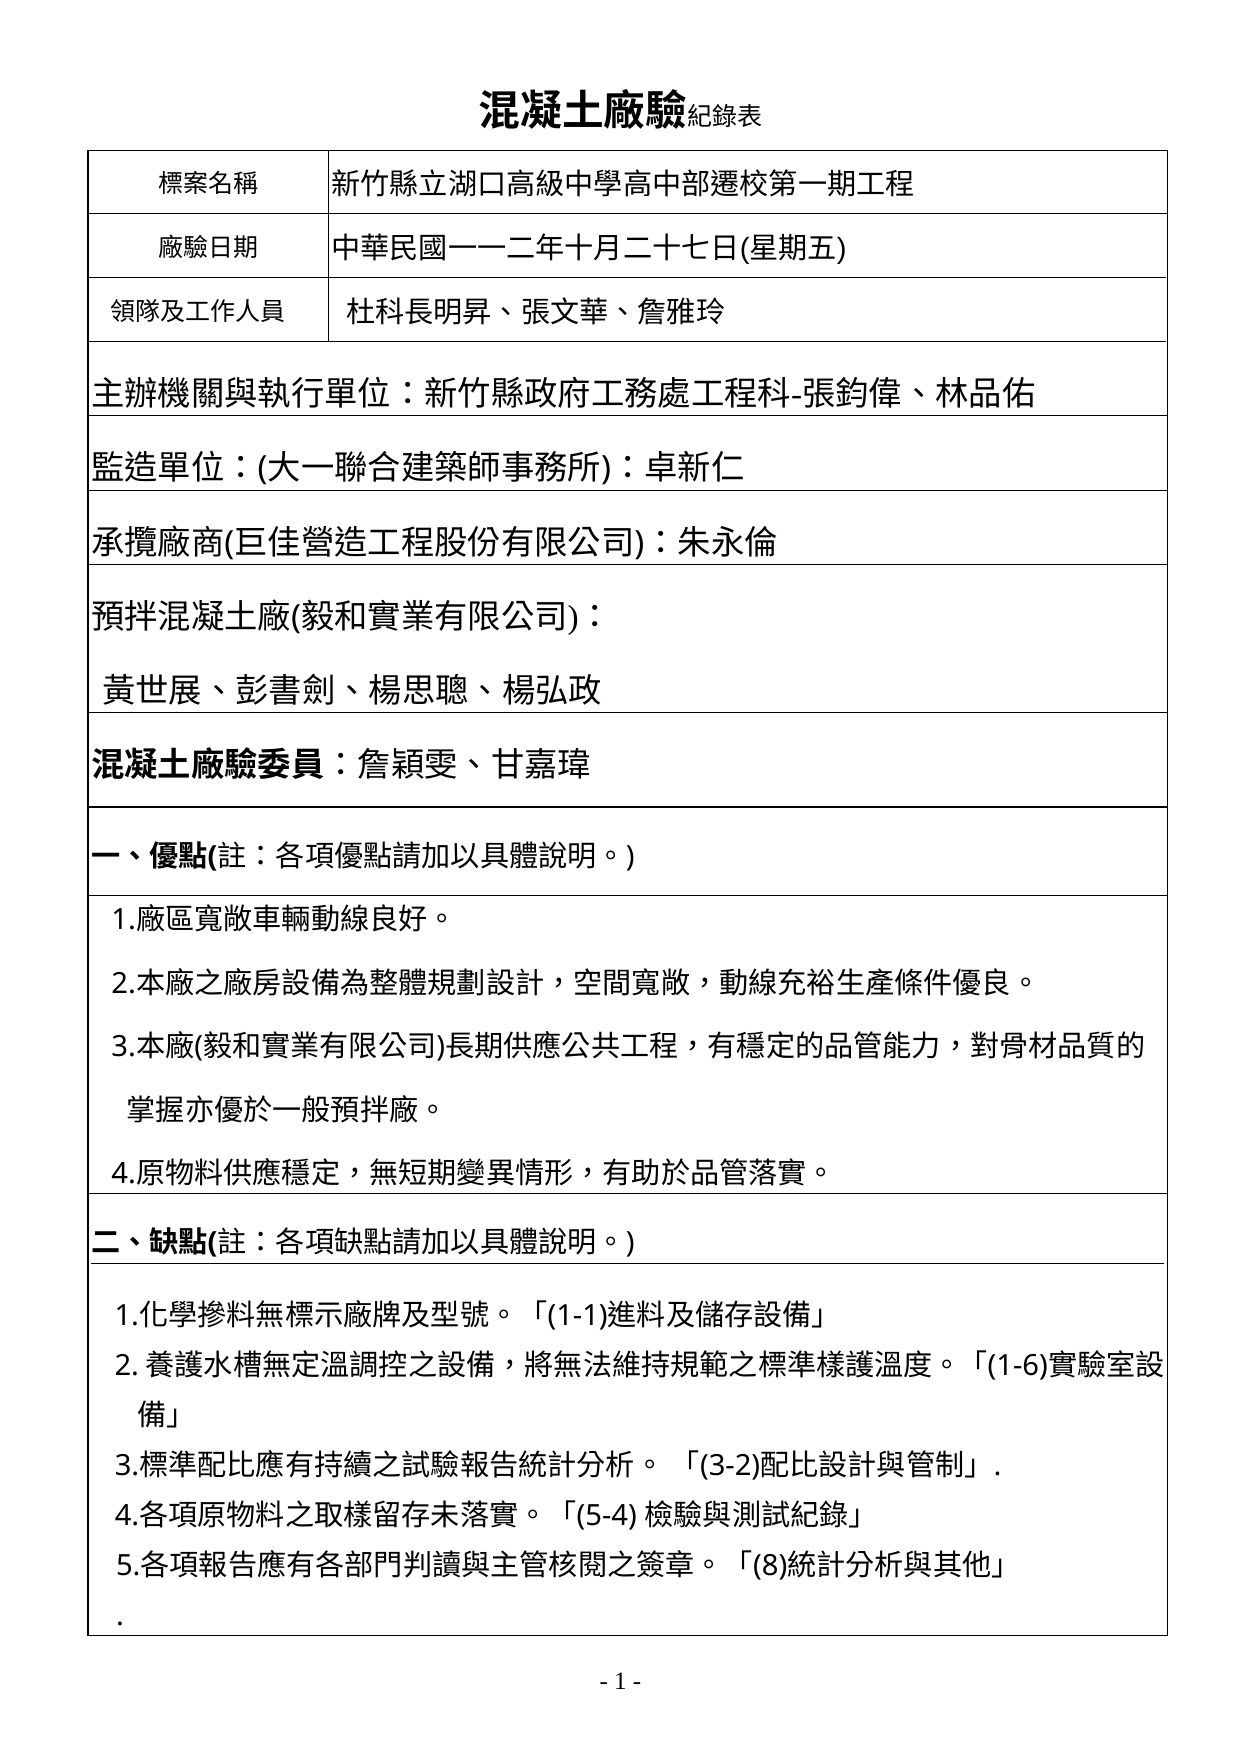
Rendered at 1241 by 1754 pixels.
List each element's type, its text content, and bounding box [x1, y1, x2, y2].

table_header 標案名稱 [89, 151, 328, 213]
table_cell 杜科長明昇、張文華、詹雅玲 [329, 277, 1167, 341]
table_cell 中華民國一一二年十月二十七日(星期五) [329, 214, 1167, 277]
table_cell 混凝土廠驗委員：詹穎雯、甘嘉瑋 [89, 713, 1167, 806]
table_cell 一、優點(註：各項優點請加以具體說明。) [89, 808, 1167, 895]
table_header 新竹縣立湖口高級中學高中部遷校第一期工程 [329, 151, 1167, 213]
table_cell 1.廠區寬敞車輛動線良好。 2.本廠之廠房設備為整體規劃設計，空間寬敞，動線充裕生產條件優良。 3.本廠(毅和實業有限公司)長期供應公共工程，有穩定的品管能力，對骨材品質的 掌握亦優於一般預拌廠。 4.原物料供應穩定，無短期變異情形，有助於品管落實。 [89, 896, 1167, 1192]
text 混凝土廠驗紀錄表 [118, 77, 1122, 137]
table_cell 廠驗日期 [89, 214, 328, 277]
table_cell 二、缺點(註：各項缺點請加以具體說明。) 1.化學摻料無標示廠牌及型號。「(1-1)進料及儲存設備」 2. 養護水槽無定溫調控之設備，將無法維持規範之標準樣護溫度。「(1-6)實驗室設 備」 3.標準配比應有持續之試驗報告統計分析。 「(3-2)配比設計與管制」. 4.各項原物料之取樣留存未落實。「(5-4) 檢驗與測試紀錄」 5.各項報告應有各部門判讀與主管核閱之簽章。「(8)統計分析與其他」 . [89, 1194, 1167, 1635]
table_cell 主辦機關與執行單位：新竹縣政府工務處工程科-張鈞偉、林品佑 [89, 341, 1167, 415]
table_cell 領隊及工作人員 [89, 278, 328, 341]
table_cell 承攬廠商(巨佳營造工程股份有限公司)：朱永倫 [89, 491, 1167, 564]
table_cell 預拌混凝土廠(毅和實業有限公司)： 黃世展、彭書劍、楊思聰、楊弘政 [89, 565, 1167, 712]
table_cell 監造單位：(大一聯合建築師事務所)：卓新仁 [89, 416, 1167, 489]
